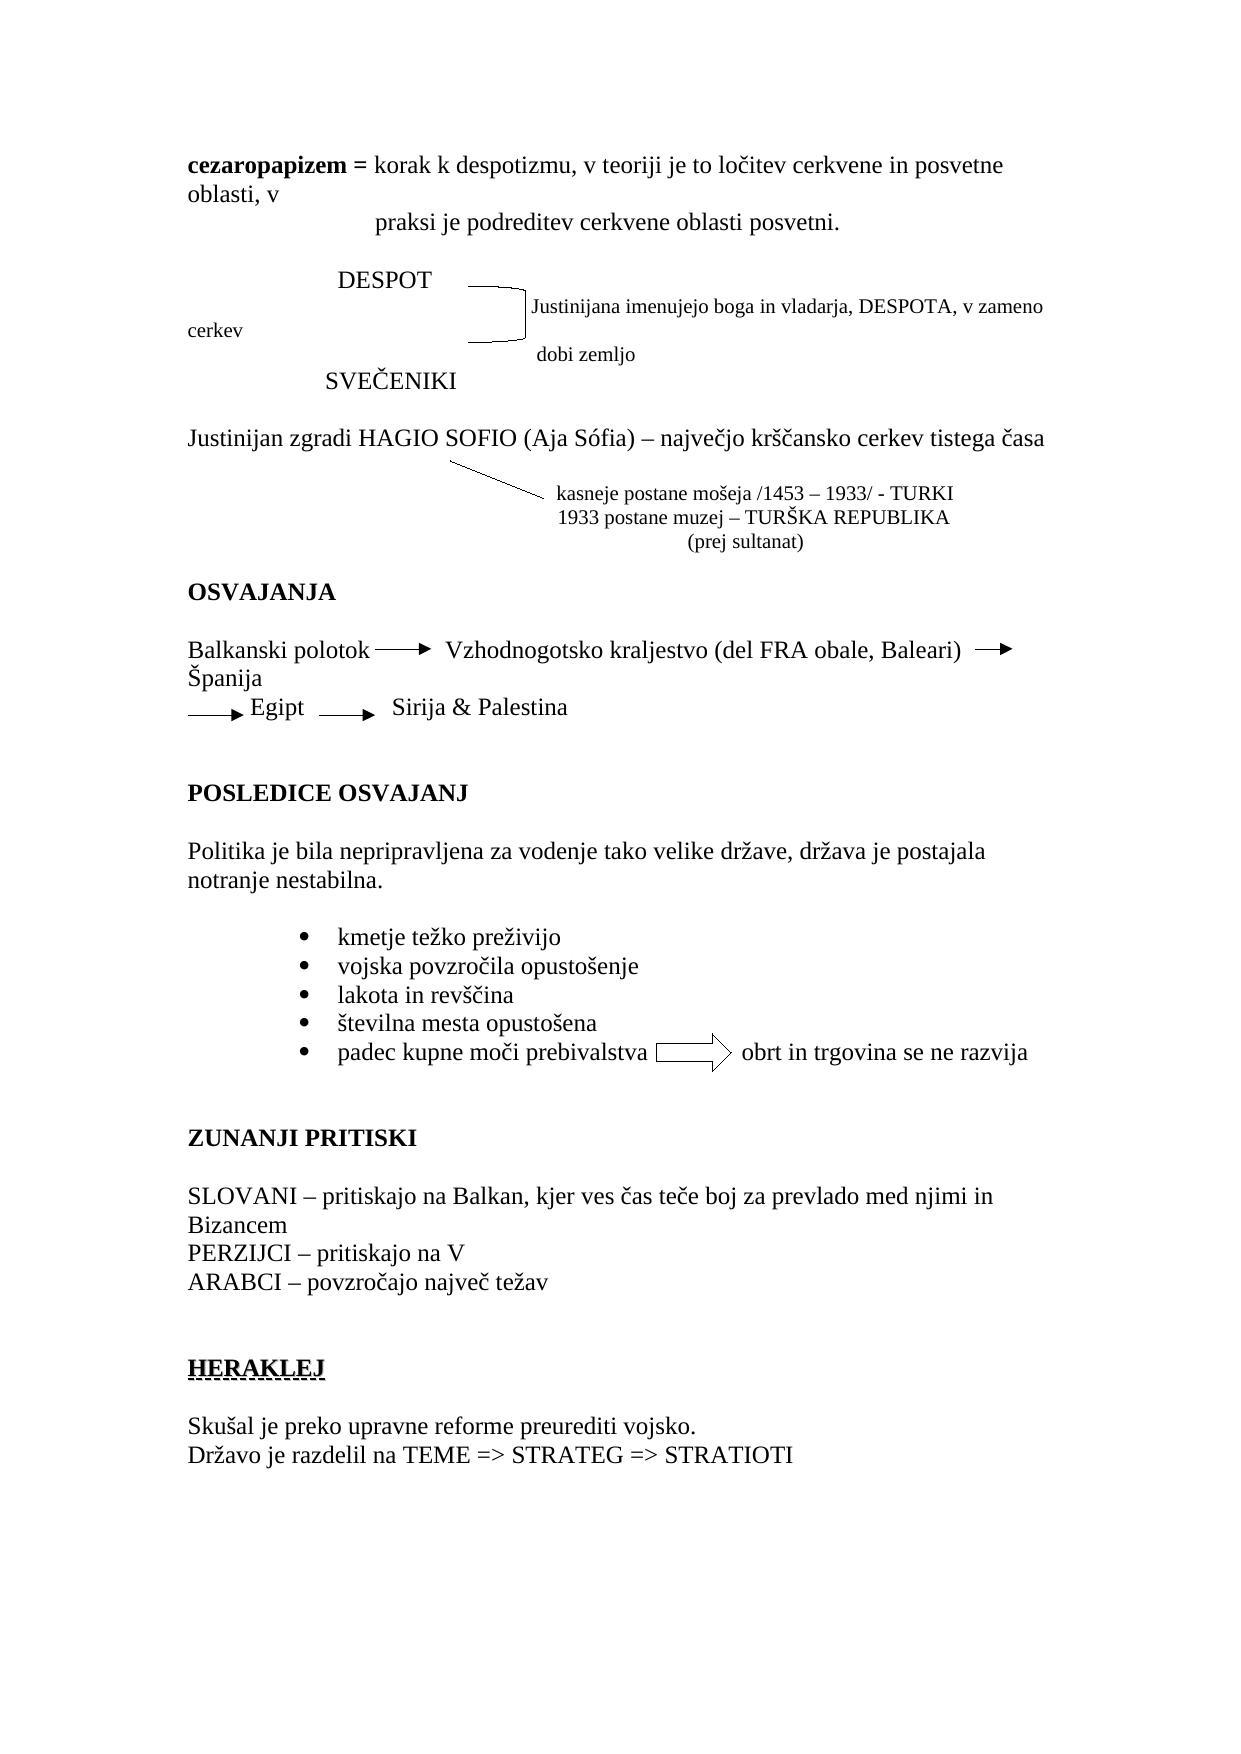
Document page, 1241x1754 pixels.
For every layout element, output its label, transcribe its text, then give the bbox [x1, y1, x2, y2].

list padec kupne moči prebivalstva [300, 1037, 712, 1066]
text dobi zemljo [187, 342, 1053, 366]
list lakota in revščina [300, 980, 1053, 1008]
text SLOVANI – pritiskajo na Balkan, kjer ves čas teče boj za prevlado med njimi in Bizancem [187, 1181, 1053, 1238]
subtitle HERAKLEJ [187, 1353, 1053, 1382]
text DESPOT [187, 265, 1053, 294]
text Politika je bila nepripravljena za vodenje tako velike države, država je postajala notranje nestabilna. [187, 836, 1053, 893]
subtitle OSVAJANJA [187, 577, 1053, 606]
text SVEČENIKI [187, 366, 1053, 395]
text Justinijan zgradi HAGIO SOFIO (Aja Sófia) – največjo krščansko cerkev tistega časa [187, 423, 1053, 452]
text Balkanski polotok Vzhodnogotsko kraljestvo (del FRA obale, Baleari) Španija [187, 635, 1053, 692]
subtitle POSLEDICE OSVAJANJ [187, 778, 1053, 807]
text cezaropapizem = korak k despotizmu, v teoriji je to ločitev cerkvene in posvetne oblasti, v [187, 150, 1053, 207]
list številna mesta opustošena [300, 1008, 1053, 1037]
text Skušal je preko upravne reforme preurediti vojsko. [187, 1411, 1053, 1440]
text ARABCI – povzročajo največ težav [187, 1267, 1053, 1296]
list kmetje težko preživijo [300, 922, 1053, 951]
text PERZIJCI – pritiskajo na V [187, 1238, 1053, 1267]
text Justinijana imenujejo boga in vladarja, DESPOTA, v zameno cerkev [187, 294, 1053, 342]
text Egipt Sirija & Palestina [187, 692, 1053, 721]
text praksi je podreditev cerkvene oblasti posvetni. [187, 207, 1053, 236]
list obrt in trgovina se ne razvija [717, 1037, 1053, 1066]
list vojska povzročila opustošenje [300, 951, 1053, 980]
text kasneje postane mošeja /1453 – 1933/ - TURKI [187, 481, 1053, 505]
text 1933 postane muzej – TURŠKA REPUBLIKA [187, 505, 1053, 529]
text (prej sultanat) [187, 529, 1053, 553]
text Državo je razdelil na TEME => STRATEG => STRATIOTI [187, 1440, 1053, 1468]
subtitle ZUNANJI PRITISKI [187, 1123, 1053, 1152]
